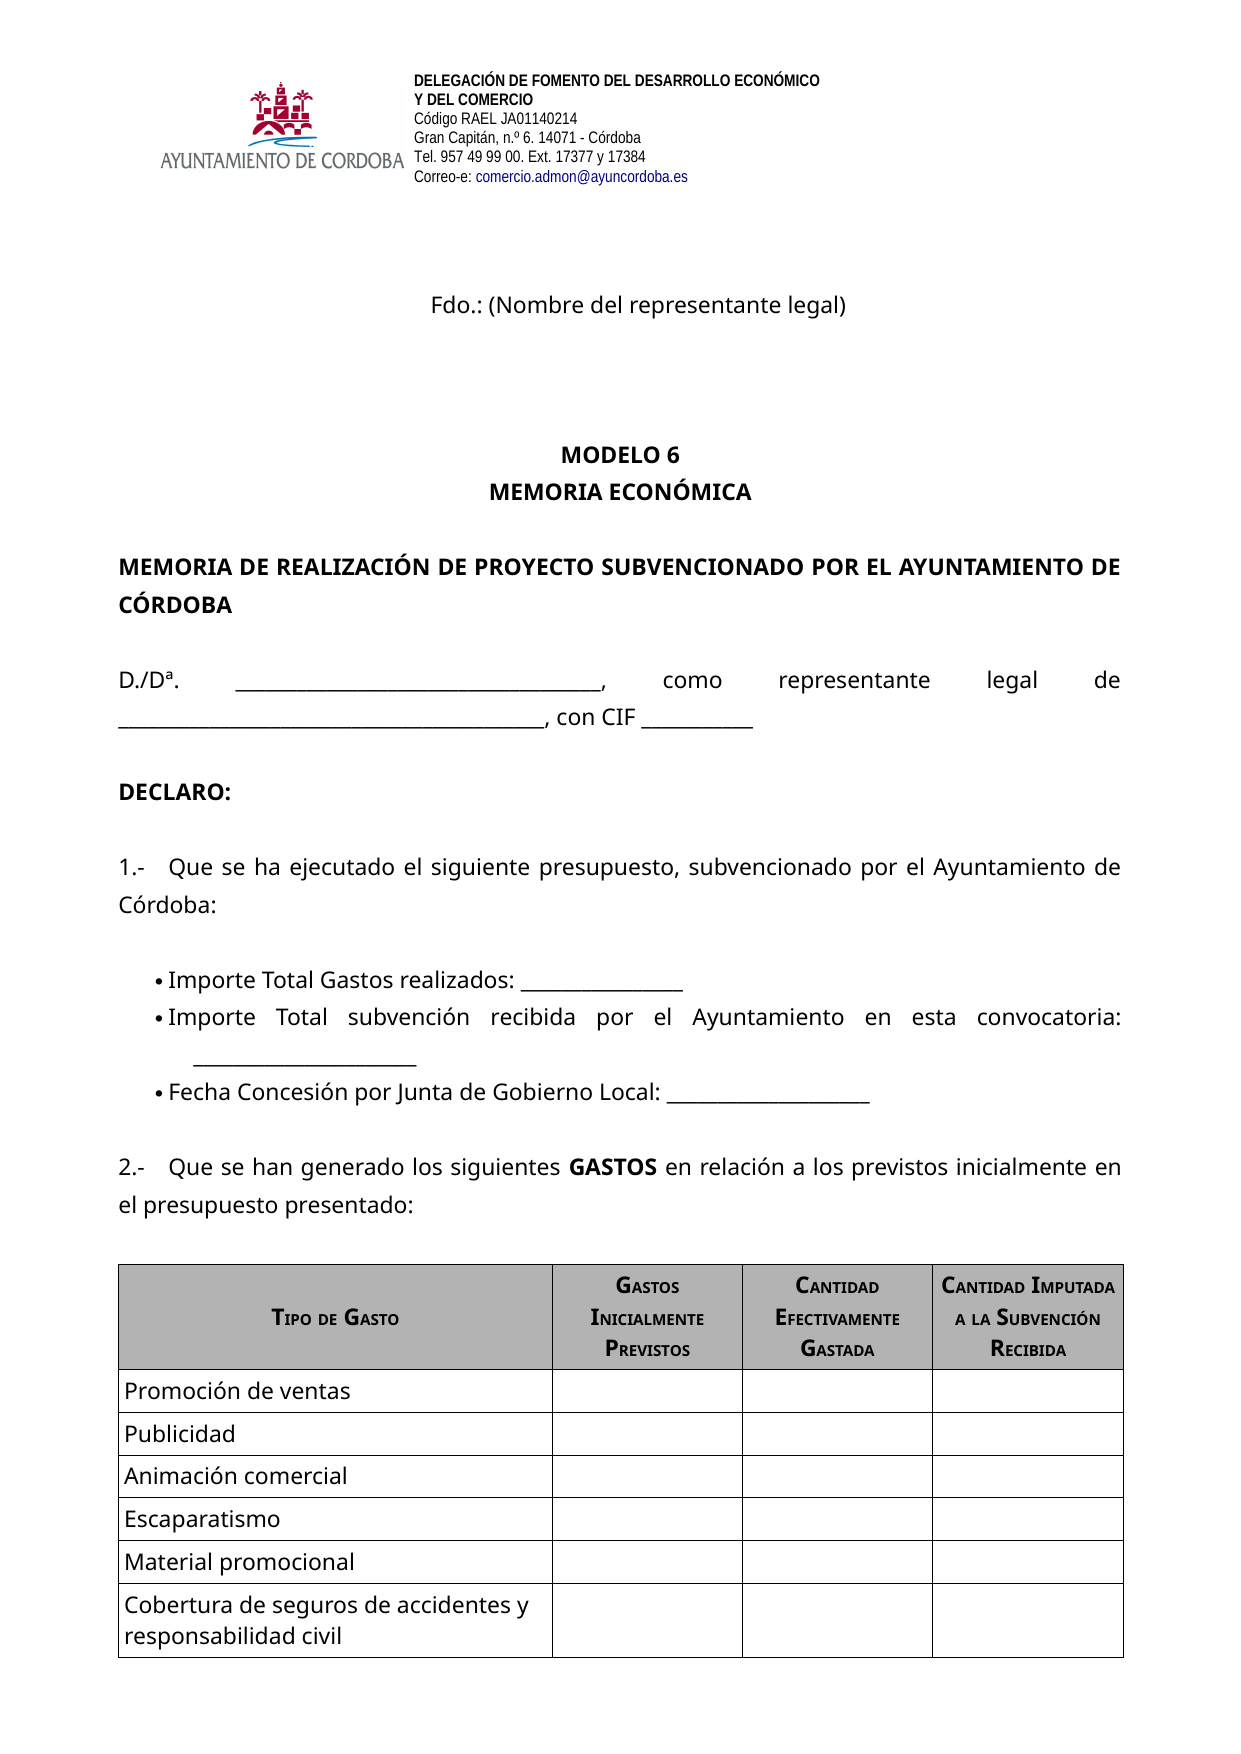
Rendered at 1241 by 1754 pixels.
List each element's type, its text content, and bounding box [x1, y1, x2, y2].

text MEMORIA DE REALIZACIÓN DE PROYECTO SUBVENCIONADO POR EL AYUNTAMIENTO DE CÓRDOBA [118, 551, 1122, 620]
table_cell [553, 1413, 742, 1454]
list Importe Total subvención recibida por el Ayuntamiento en esta convocatoria: ______________________ [156, 1001, 1122, 1070]
table_cell [933, 1584, 1123, 1657]
picture [160, 82, 405, 169]
table_header Tipo de Gasto [119, 1265, 552, 1369]
table_header Gastos Inicialmente Previstos [553, 1265, 742, 1369]
table_header Cantidad Imputada a la Subvención Recibida [933, 1265, 1123, 1369]
table_cell Promoción de ventas [119, 1370, 552, 1412]
table_cell [743, 1370, 932, 1412]
table_cell [743, 1413, 932, 1454]
text DECLARO: [118, 776, 1122, 807]
table_cell Animación comercial [119, 1456, 552, 1497]
list Importe Total Gastos realizados: ________________ [156, 963, 1122, 995]
table_cell [553, 1498, 742, 1540]
table_cell [933, 1498, 1123, 1540]
list Fecha Concesión por Junta de Gobierno Local: ____________________ [156, 1076, 1122, 1107]
table_cell Publicidad [119, 1413, 552, 1454]
table_header Cantidad Efectivamente Gastada [743, 1265, 932, 1369]
table_cell [743, 1584, 932, 1657]
text D./Dª. ____________________________________, como representante legal de __________________________________________, con CIF ___________ [118, 663, 1122, 732]
table_cell [743, 1456, 932, 1497]
text 1.- Que se ha ejecutado el siguiente presupuesto, subvencionado por el Ayuntamiento de Córdoba: [118, 851, 1122, 920]
table_cell [553, 1456, 742, 1497]
table_cell [553, 1541, 742, 1583]
text Fdo.: (Nombre del representante legal) [154, 288, 1122, 320]
table_cell [933, 1413, 1123, 1454]
table_cell [933, 1370, 1123, 1412]
text MODELO 6 [118, 438, 1122, 470]
table_cell [553, 1370, 742, 1412]
text 2.- Que se han generado los siguientes GASTOS en relación a los previstos inicialmente en el presupuesto presentado: [118, 1151, 1122, 1220]
table_cell [553, 1584, 742, 1657]
table_cell Material promocional [119, 1541, 552, 1583]
table_cell [743, 1541, 932, 1583]
table_cell [933, 1456, 1123, 1497]
table_cell Escaparatismo [119, 1498, 552, 1540]
table_cell [743, 1498, 932, 1540]
table_cell Cobertura de seguros de accidentes y responsabilidad civil [119, 1584, 552, 1657]
table_cell [933, 1541, 1123, 1583]
text MEMORIA ECONÓMICA [118, 476, 1122, 507]
